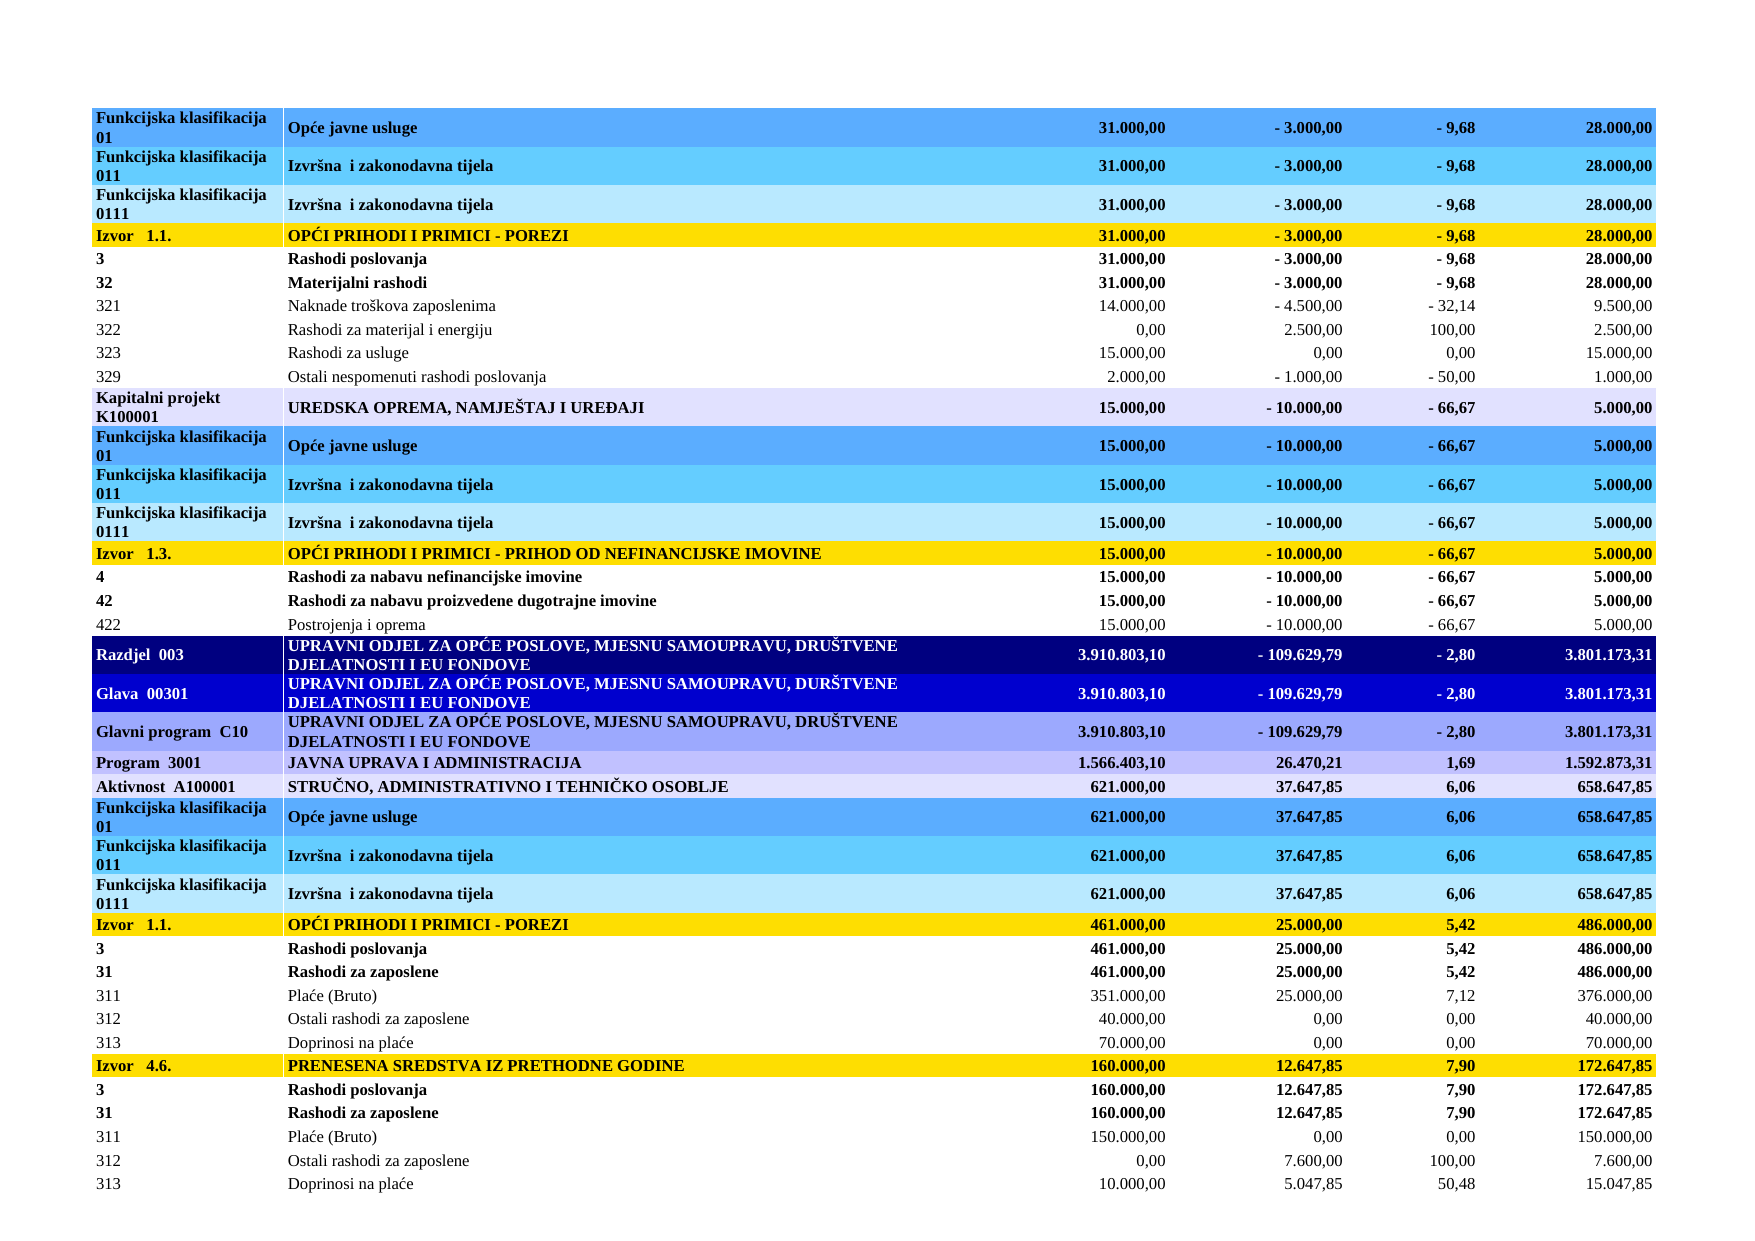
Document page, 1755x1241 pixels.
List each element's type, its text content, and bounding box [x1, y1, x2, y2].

table_cell 37.647,85 [1169, 774, 1346, 798]
table_cell Rashodi za usluge [284, 341, 992, 364]
table_cell Opće javne usluge [284, 798, 992, 836]
table_cell 15.000,00 [1479, 341, 1656, 364]
table_cell - 109.629,79 [1169, 712, 1346, 751]
table_cell - 9,68 [1346, 185, 1479, 223]
table_cell - 9,68 [1346, 247, 1479, 270]
table_cell - 10.000,00 [1169, 465, 1346, 503]
table_cell 12.647,85 [1169, 1054, 1346, 1077]
table_cell 150.000,00 [992, 1125, 1169, 1148]
table_cell - 1.000,00 [1169, 365, 1346, 388]
table_cell 3 [92, 1078, 283, 1101]
table_cell STRUČNO, ADMINISTRATIVNO I TEHNIČKO OSOBLJE [284, 774, 992, 798]
table_cell Izvršna i zakonodavna tijela [284, 185, 992, 223]
table_cell 3.801.173,31 [1479, 712, 1656, 751]
table_cell 5.000,00 [1479, 465, 1656, 503]
table_cell - 66,67 [1346, 565, 1479, 588]
table_cell 5.000,00 [1479, 426, 1656, 465]
table_cell 3.801.173,31 [1479, 674, 1656, 712]
table_cell 31.000,00 [992, 147, 1169, 185]
table_cell - 66,67 [1346, 465, 1479, 503]
table_cell 3 [92, 936, 283, 960]
table_cell 28.000,00 [1479, 247, 1656, 270]
table_cell 6,06 [1346, 798, 1479, 836]
table_cell 658.647,85 [1479, 874, 1656, 913]
table_cell 621.000,00 [992, 874, 1169, 913]
table_cell 621.000,00 [992, 798, 1169, 836]
table_cell Funkcijska klasifikacija 01 [92, 798, 283, 836]
table_cell 100,00 [1346, 318, 1479, 341]
table_cell 0,00 [1169, 1125, 1346, 1148]
table_cell 461.000,00 [992, 936, 1169, 960]
table_cell - 3.000,00 [1169, 147, 1346, 185]
table_cell - 66,67 [1346, 589, 1479, 612]
table_cell 15.000,00 [992, 388, 1169, 426]
table_cell UPRAVNI ODJEL ZA OPĆE POSLOVE, MJESNU SAMOUPRAVU, DRUŠTVENE DJELATNOSTI I EU FONDOVE [284, 712, 992, 751]
table_cell 25.000,00 [1169, 983, 1346, 1007]
table_cell 1,69 [1346, 751, 1479, 774]
table_cell 3.801.173,31 [1479, 636, 1656, 674]
table_cell 70.000,00 [992, 1030, 1169, 1054]
table_cell 321 [92, 294, 283, 317]
table_cell 5.000,00 [1479, 503, 1656, 541]
table_cell Izvor 4.6. [92, 1054, 283, 1077]
table_cell 12.647,85 [1169, 1078, 1346, 1101]
table_cell OPĆI PRIHODI I PRIMICI - POREZI [284, 223, 992, 247]
table_cell - 109.629,79 [1169, 674, 1346, 712]
table_cell 172.647,85 [1479, 1101, 1656, 1124]
table_cell 15.000,00 [992, 612, 1169, 636]
table_cell 31.000,00 [992, 223, 1169, 247]
table_cell PRENESENA SREDSTVA IZ PRETHODNE GODINE [284, 1054, 992, 1077]
table_cell Funkcijska klasifikacija 0111 [92, 503, 283, 541]
table_cell 172.647,85 [1479, 1054, 1656, 1077]
table_cell Izvršna i zakonodavna tijela [284, 503, 992, 541]
table_cell - 3.000,00 [1169, 185, 1346, 223]
table_cell Ostali rashodi za zaposlene [284, 1148, 992, 1172]
table_cell - 10.000,00 [1169, 565, 1346, 588]
table_cell Ostali rashodi za zaposlene [284, 1007, 992, 1030]
table_cell 15.000,00 [992, 541, 1169, 565]
table_cell Rashodi za nabavu proizvedene dugotrajne imovine [284, 589, 992, 612]
table_cell - 50,00 [1346, 365, 1479, 388]
table_cell 376.000,00 [1479, 983, 1656, 1007]
table_cell Funkcijska klasifikacija 01 [92, 426, 283, 465]
table_cell 100,00 [1346, 1148, 1479, 1172]
table_cell 31.000,00 [992, 270, 1169, 294]
table_cell - 2,80 [1346, 674, 1479, 712]
table_cell 313 [92, 1030, 283, 1054]
table_cell - 32,14 [1346, 294, 1479, 317]
table_cell - 66,67 [1346, 612, 1479, 636]
table_cell - 10.000,00 [1169, 589, 1346, 612]
table_cell 658.647,85 [1479, 774, 1656, 798]
table_cell 486.000,00 [1479, 960, 1656, 983]
table_cell Funkcijska klasifikacija 0111 [92, 874, 283, 913]
table_cell Funkcijska klasifikacija 0111 [92, 185, 283, 223]
table_cell 31.000,00 [992, 185, 1169, 223]
table_cell 4 [92, 565, 283, 588]
table_cell 26.470,21 [1169, 751, 1346, 774]
table_cell 3.910.803,10 [992, 712, 1169, 751]
table_cell Rashodi za materijal i energiju [284, 318, 992, 341]
table_cell 2.500,00 [1479, 318, 1656, 341]
table_cell Naknade troškova zaposlenima [284, 294, 992, 317]
table_cell JAVNA UPRAVA I ADMINISTRACIJA [284, 751, 992, 774]
table_cell 0,00 [1346, 1030, 1479, 1054]
table_cell 322 [92, 318, 283, 341]
table_cell 3.910.803,10 [992, 636, 1169, 674]
table_cell 10.000,00 [992, 1172, 1169, 1195]
table_cell 5.000,00 [1479, 589, 1656, 612]
table_cell - 3.000,00 [1169, 223, 1346, 247]
table_cell 7.600,00 [1169, 1148, 1346, 1172]
table_cell 329 [92, 365, 283, 388]
table_cell - 9,68 [1346, 147, 1479, 185]
table_cell 6,06 [1346, 836, 1479, 874]
table_cell 313 [92, 1172, 283, 1195]
table_cell 31 [92, 1101, 283, 1124]
table_cell 15.047,85 [1479, 1172, 1656, 1195]
table_cell Doprinosi na plaće [284, 1030, 992, 1054]
table_cell Plaće (Bruto) [284, 1125, 992, 1148]
table_cell Opće javne usluge [284, 108, 992, 147]
table_cell 1.592.873,31 [1479, 751, 1656, 774]
table_cell - 2,80 [1346, 712, 1479, 751]
table_cell Rashodi poslovanja [284, 247, 992, 270]
table_cell Izvor 1.3. [92, 541, 283, 565]
table_cell 25.000,00 [1169, 936, 1346, 960]
table_cell Izvor 1.1. [92, 913, 283, 936]
table_cell 1.000,00 [1479, 365, 1656, 388]
table_cell 7,90 [1346, 1078, 1479, 1101]
table_cell Izvor 1.1. [92, 223, 283, 247]
table_cell 6,06 [1346, 874, 1479, 913]
table_cell 461.000,00 [992, 913, 1169, 936]
table_cell Rashodi za nabavu nefinancijske imovine [284, 565, 992, 588]
table_cell 658.647,85 [1479, 836, 1656, 874]
table_cell 9.500,00 [1479, 294, 1656, 317]
table_cell OPĆI PRIHODI I PRIMICI - PRIHOD OD NEFINANCIJSKE IMOVINE [284, 541, 992, 565]
table_cell 311 [92, 983, 283, 1007]
table_cell 486.000,00 [1479, 936, 1656, 960]
table_cell - 9,68 [1346, 108, 1479, 147]
table_cell - 66,67 [1346, 426, 1479, 465]
table_cell 150.000,00 [1479, 1125, 1656, 1148]
table_cell 621.000,00 [992, 836, 1169, 874]
table_cell Izvršna i zakonodavna tijela [284, 465, 992, 503]
table_cell 15.000,00 [992, 503, 1169, 541]
table_cell 37.647,85 [1169, 874, 1346, 913]
table_cell 323 [92, 341, 283, 364]
table_cell UREDSKA OPREMA, NAMJEŠTAJ I UREĐAJI [284, 388, 992, 426]
table_cell 7,12 [1346, 983, 1479, 1007]
table_cell 40.000,00 [992, 1007, 1169, 1030]
table_cell 2.500,00 [1169, 318, 1346, 341]
table_cell 0,00 [992, 1148, 1169, 1172]
table_cell 5.047,85 [1169, 1172, 1346, 1195]
table_cell 486.000,00 [1479, 913, 1656, 936]
table_cell 160.000,00 [992, 1078, 1169, 1101]
table_cell - 66,67 [1346, 388, 1479, 426]
table_cell Razdjel 003 [92, 636, 283, 674]
table_cell 1.566.403,10 [992, 751, 1169, 774]
table_cell UPRAVNI ODJEL ZA OPĆE POSLOVE, MJESNU SAMOUPRAVU, DRUŠTVENE DJELATNOSTI I EU FONDOVE [284, 636, 992, 674]
table_cell Funkcijska klasifikacija 01 [92, 108, 283, 147]
table_cell OPĆI PRIHODI I PRIMICI - POREZI [284, 913, 992, 936]
table_cell 5,42 [1346, 936, 1479, 960]
table_cell 0,00 [1346, 341, 1479, 364]
table_cell 15.000,00 [992, 589, 1169, 612]
table_cell Plaće (Bruto) [284, 983, 992, 1007]
table_cell 40.000,00 [1479, 1007, 1656, 1030]
table_cell 312 [92, 1007, 283, 1030]
table_cell - 3.000,00 [1169, 108, 1346, 147]
table_cell 37.647,85 [1169, 836, 1346, 874]
table_cell 15.000,00 [992, 341, 1169, 364]
table_cell 28.000,00 [1479, 223, 1656, 247]
table_cell 14.000,00 [992, 294, 1169, 317]
table_cell Rashodi poslovanja [284, 1078, 992, 1101]
table_cell 2.000,00 [992, 365, 1169, 388]
table_cell 172.647,85 [1479, 1078, 1656, 1101]
table_cell 25.000,00 [1169, 913, 1346, 936]
table_cell 37.647,85 [1169, 798, 1346, 836]
table_cell Glavni program C10 [92, 712, 283, 751]
table_cell 28.000,00 [1479, 185, 1656, 223]
table_cell 12.647,85 [1169, 1101, 1346, 1124]
table_cell - 4.500,00 [1169, 294, 1346, 317]
table_cell Kapitalni projekt K100001 [92, 388, 283, 426]
table_cell 7.600,00 [1479, 1148, 1656, 1172]
table_cell Postrojenja i oprema [284, 612, 992, 636]
table_cell 50,48 [1346, 1172, 1479, 1195]
table_cell Rashodi za zaposlene [284, 960, 992, 983]
table_cell 6,06 [1346, 774, 1479, 798]
table_cell 0,00 [1169, 1007, 1346, 1030]
table_cell - 3.000,00 [1169, 247, 1346, 270]
table_cell 28.000,00 [1479, 270, 1656, 294]
table_cell - 66,67 [1346, 503, 1479, 541]
table_cell 0,00 [1346, 1007, 1479, 1030]
table_cell 5.000,00 [1479, 612, 1656, 636]
table_cell 42 [92, 589, 283, 612]
table_cell - 10.000,00 [1169, 541, 1346, 565]
table_cell Rashodi za zaposlene [284, 1101, 992, 1124]
table_cell 28.000,00 [1479, 108, 1656, 147]
table_cell 5.000,00 [1479, 565, 1656, 588]
table_cell 0,00 [1169, 1030, 1346, 1054]
table_cell 70.000,00 [1479, 1030, 1656, 1054]
table_cell 7,90 [1346, 1101, 1479, 1124]
table_cell - 9,68 [1346, 270, 1479, 294]
table_cell 7,90 [1346, 1054, 1479, 1077]
table_cell - 10.000,00 [1169, 612, 1346, 636]
table_cell - 10.000,00 [1169, 426, 1346, 465]
table_cell - 10.000,00 [1169, 388, 1346, 426]
table_cell Doprinosi na plaće [284, 1172, 992, 1195]
table_cell Izvršna i zakonodavna tijela [284, 874, 992, 913]
table_cell 5.000,00 [1479, 388, 1656, 426]
table_cell - 66,67 [1346, 541, 1479, 565]
table_cell 160.000,00 [992, 1054, 1169, 1077]
table_cell Funkcijska klasifikacija 011 [92, 147, 283, 185]
table_cell 25.000,00 [1169, 960, 1346, 983]
table_cell Rashodi poslovanja [284, 936, 992, 960]
table_cell Funkcijska klasifikacija 011 [92, 465, 283, 503]
table_cell 31.000,00 [992, 108, 1169, 147]
table_cell - 10.000,00 [1169, 503, 1346, 541]
table_cell 621.000,00 [992, 774, 1169, 798]
table_cell Izvršna i zakonodavna tijela [284, 836, 992, 874]
table_cell 5,42 [1346, 960, 1479, 983]
table_cell 351.000,00 [992, 983, 1169, 1007]
table_cell - 9,68 [1346, 223, 1479, 247]
table_cell 461.000,00 [992, 960, 1169, 983]
table_cell Program 3001 [92, 751, 283, 774]
table_cell 0,00 [1169, 341, 1346, 364]
table_cell 0,00 [1346, 1125, 1479, 1148]
table_cell 0,00 [992, 318, 1169, 341]
table_cell Funkcijska klasifikacija 011 [92, 836, 283, 874]
table_cell 311 [92, 1125, 283, 1148]
table_cell 312 [92, 1148, 283, 1172]
table_cell 5.000,00 [1479, 541, 1656, 565]
table_cell 31 [92, 960, 283, 983]
table_cell Izvršna i zakonodavna tijela [284, 147, 992, 185]
table_cell 658.647,85 [1479, 798, 1656, 836]
table_cell Aktivnost A100001 [92, 774, 283, 798]
table_cell 31.000,00 [992, 247, 1169, 270]
table_cell 15.000,00 [992, 565, 1169, 588]
table_cell 3.910.803,10 [992, 674, 1169, 712]
table_cell 160.000,00 [992, 1101, 1169, 1124]
table_cell 28.000,00 [1479, 147, 1656, 185]
table_cell Glava 00301 [92, 674, 283, 712]
table_cell Materijalni rashodi [284, 270, 992, 294]
table_cell 15.000,00 [992, 465, 1169, 503]
table_cell 5,42 [1346, 913, 1479, 936]
table_cell 422 [92, 612, 283, 636]
table_cell - 3.000,00 [1169, 270, 1346, 294]
table_cell 15.000,00 [992, 426, 1169, 465]
table_cell UPRAVNI ODJEL ZA OPĆE POSLOVE, MJESNU SAMOUPRAVU, DURŠTVENE DJELATNOSTI I EU FONDOVE [284, 674, 992, 712]
table_cell Opće javne usluge [284, 426, 992, 465]
table_cell 3 [92, 247, 283, 270]
table_cell 32 [92, 270, 283, 294]
table_cell Ostali nespomenuti rashodi poslovanja [284, 365, 992, 388]
table_cell - 109.629,79 [1169, 636, 1346, 674]
table_cell - 2,80 [1346, 636, 1479, 674]
